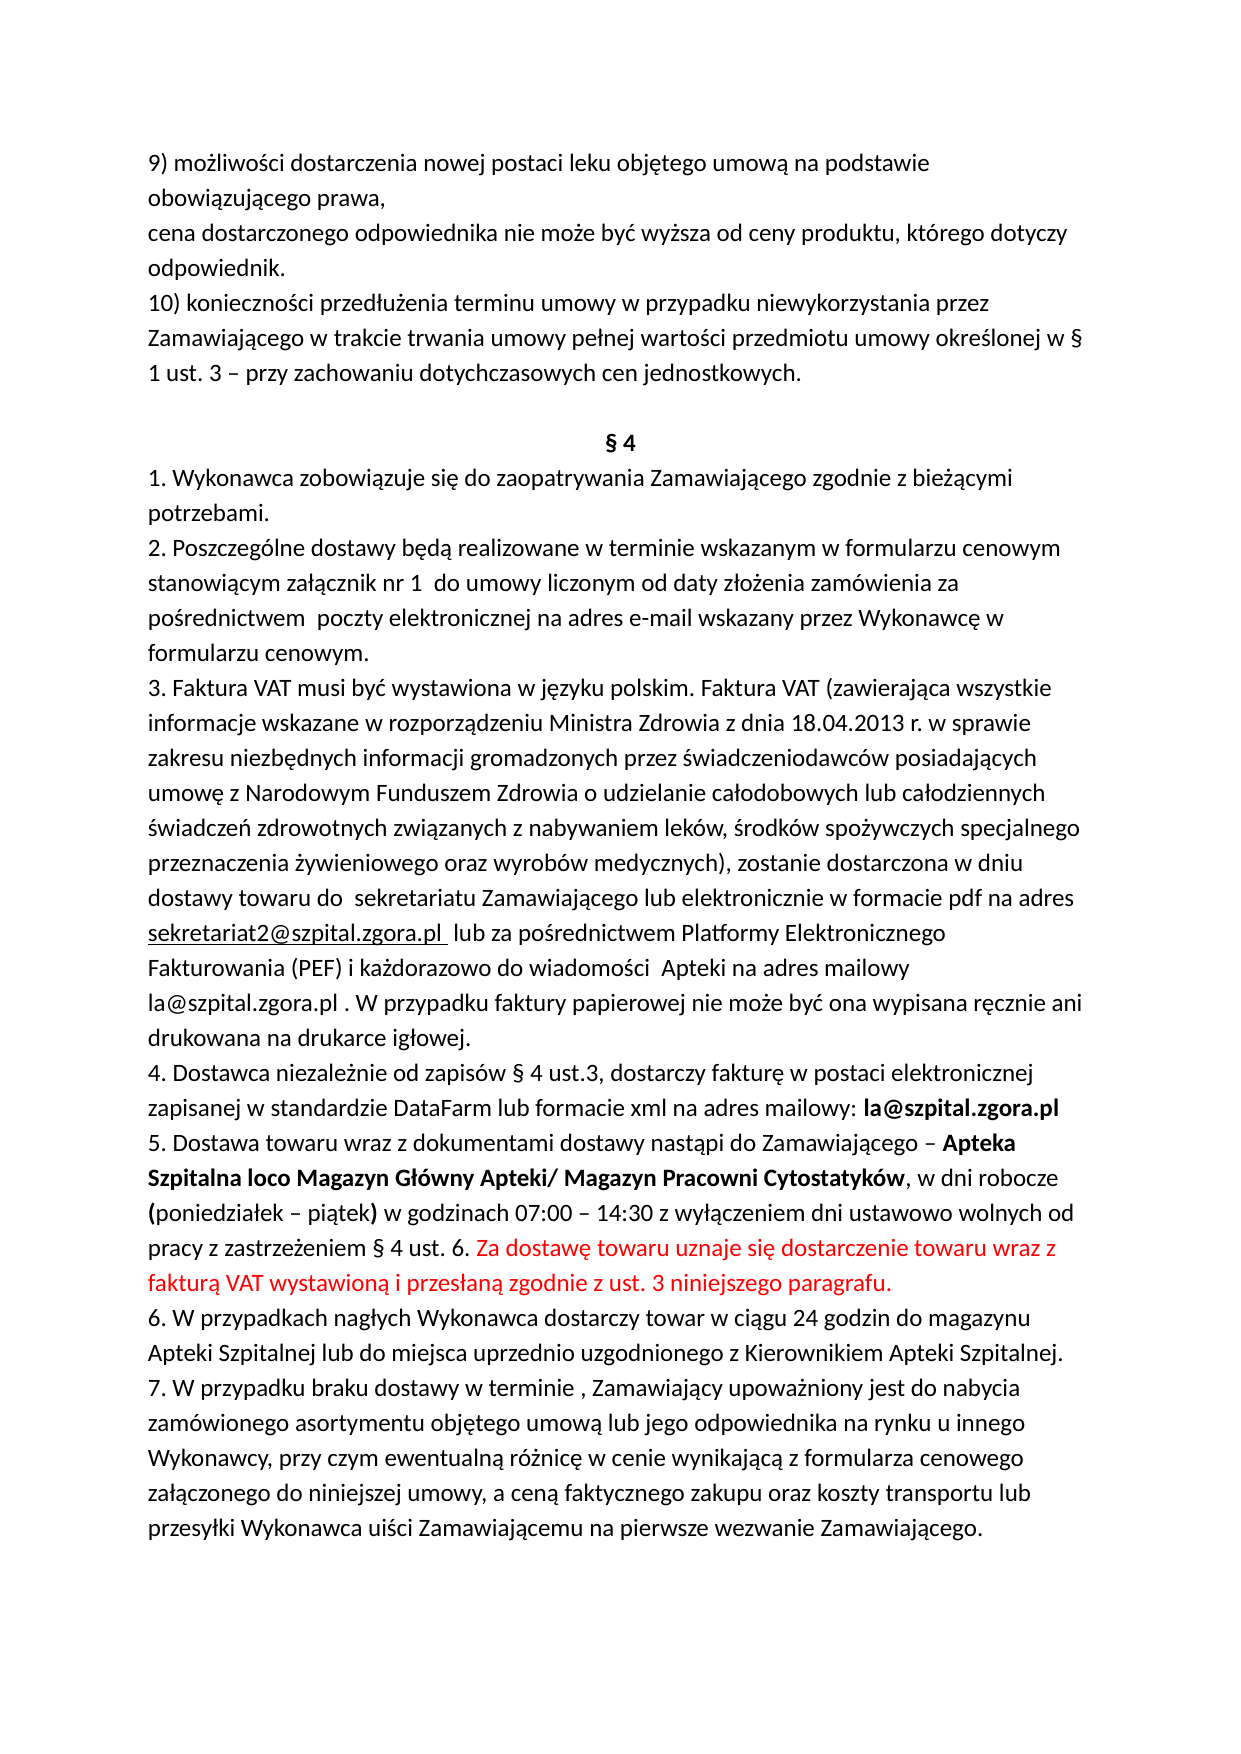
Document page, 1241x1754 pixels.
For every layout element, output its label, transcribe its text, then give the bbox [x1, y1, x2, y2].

text 6. W przypadkach nagłych Wykonawca dostarczy towar w ciągu 24 godzin do magazynu Apteki Szpitalnej lub do miejsca uprzednio uzgodnionego z Kierownikiem Apteki Szpitalnej. [148, 1303, 1093, 1368]
text 3. Faktura VAT musi być wystawiona w języku polskim. Faktura VAT (zawierająca wszystkie informacje wskazane w rozporządzeniu Ministra Zdrowia z dnia 18.04.2013 r. w sprawie zakresu niezbędnych informacji gromadzonych przez świadczeniodawców posiadających umowę z Narodowym Funduszem Zdrowia o udzielanie całodobowych lub całodziennych świadczeń zdrowotnych związanych z nabywaniem leków, środków spożywczych specjalnego przeznaczenia żywieniowego oraz wyrobów medycznych), zostanie dostarczona w dniu dostawy towaru do sekretariatu Zamawiającego lub elektronicznie w formacie pdf na adres sekretariat2@szpital.zgora.pl lub za pośrednictwem Platformy Elektronicznego Fakturowania (PEF) i każdorazowo do wiadomości Apteki na adres mailowy la@szpital.zgora.pl . W przypadku faktury papierowej nie może być ona wypisana ręcznie ani drukowana na drukarce igłowej. [148, 673, 1087, 1053]
text cena dostarczonego odpowiednika nie może być wyższa od ceny produktu, którego dotyczy odpowiednik. [148, 218, 1093, 283]
text § 4 [153, 428, 1087, 458]
text 1. Wykonawca zobowiązuje się do zaopatrywania Zamawiającego zgodnie z bieżącymi potrzebami. [148, 463, 1093, 528]
text 7. W przypadku braku dostawy w terminie , Zamawiający upoważniony jest do nabycia zamówionego asortymentu objętego umową lub jego odpowiednika na rynku u innego Wykonawcy, przy czym ewentualną różnicę w cenie wynikającą z formularza cenowego załączonego do niniejszej umowy, a ceną faktycznego zakupu oraz koszty transportu lub przesyłki Wykonawca uiści Zamawiającemu na pierwsze wezwanie Zamawiającego. [148, 1373, 1093, 1543]
text 2. Poszczególne dostawy będą realizowane w terminie wskazanym w formularzu cenowym stanowiącym załącznik nr 1 do umowy liczonym od daty złożenia zamówienia za pośrednictwem poczty elektronicznej na adres e-mail wskazany przez Wykonawcę w formularzu cenowym. [148, 533, 1093, 668]
text 5. Dostawa towaru wraz z dokumentami dostawy nastąpi do Zamawiającego – Apteka Szpitalna loco Magazyn Główny Apteki/ Magazyn Pracowni Cytostatyków, w dni robocze (poniedziałek – piątek) w godzinach 07:00 – 14:30 z wyłączeniem dni ustawowo wolnych od pracy z zastrzeżeniem § 4 ust. 6. Za dostawę towaru uznaje się dostarczenie towaru wraz z fakturą VAT wystawioną i przesłaną zgodnie z ust. 3 niniejszego paragrafu. [148, 1128, 1093, 1298]
text 4. Dostawca niezależnie od zapisów § 4 ust.3, dostarczy fakturę w postaci elektronicznej zapisanej w standardzie DataFarm lub formacie xml na adres mailowy: la@szpital.zgora.pl [148, 1058, 1093, 1123]
text 9) możliwości dostarczenia nowej postaci leku objętego umową na podstawie obowiązującego prawa, [148, 148, 1093, 213]
text 10) konieczności przedłużenia terminu umowy w przypadku niewykorzystania przez Zamawiającego w trakcie trwania umowy pełnej wartości przedmiotu umowy określonej w § 1 ust. 3 – przy zachowaniu dotychczasowych cen jednostkowych. [148, 288, 1087, 388]
